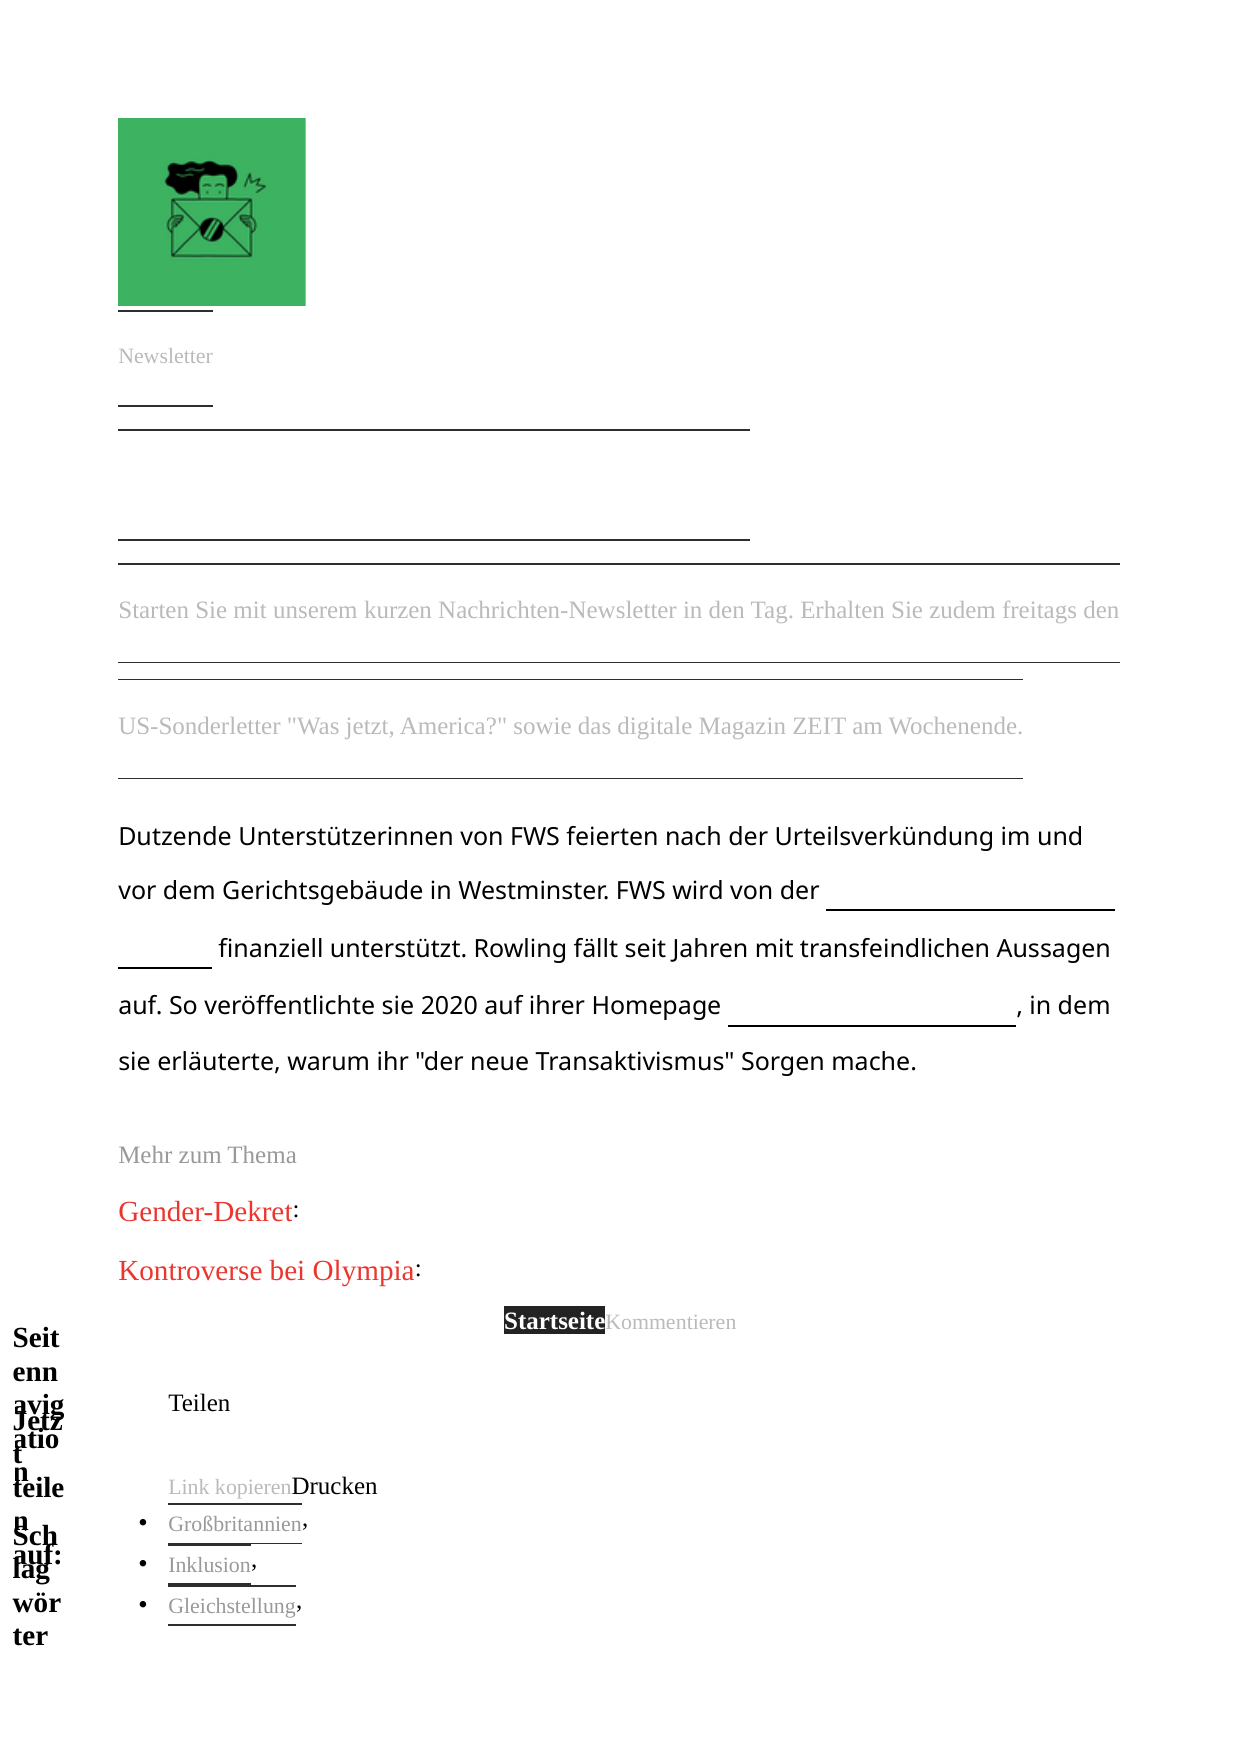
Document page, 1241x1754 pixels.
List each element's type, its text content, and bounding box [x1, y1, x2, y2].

text Link kopierenDrucken [168, 1471, 1072, 1500]
subtitle Kontroverse bei OlympiaWann ist eine Frau eine Frau? [118, 1253, 1122, 1287]
subtitle Gender-DekretWarum das Internet glaubt, Trump sei jetzt eine Frau [118, 1194, 1122, 1228]
list Gleichstellung [168, 1585, 1072, 1626]
list Inklusion [168, 1544, 1072, 1585]
text Dutzende Unterstützerinnen von FWS feierten nach der Urteilsverkündung im und vor dem Gerichtsgebäude in Westminster. FWS wird von der Harry-Potter-Autorin J. K. Rowling finanziell unterstützt. Rowling fällt seit Jahren mit transfeindlichen Aussagen auf. So veröffentlichte sie 2020 auf ihrer Homepage einen ausführlichen Text, in dem sie erläuterte, warum ihr "der neue Transaktivismus" Sorgen mache. [118, 819, 1122, 1078]
text Newsletter [118, 310, 1122, 407]
text StartseiteKommentieren [168, 1306, 1072, 1334]
text Starten Sie mit unserem kurzen Nachrichten-Newsletter in den Tag. Erhalten Sie zudem freitags den US-Sonderletter "Was jetzt, America?" sowie das digitale Magazin ZEIT am Wochenende. [118, 563, 1122, 779]
text Mehr zum Thema [118, 1140, 1122, 1169]
subtitle Was jetzt? – Der tägliche Morgenüberblick [118, 429, 1122, 541]
list Großbritannien [168, 1503, 1072, 1544]
subtitle Transidentität [118, 1094, 1122, 1134]
picture [118, 118, 306, 306]
text Teilen [168, 1388, 1072, 1417]
